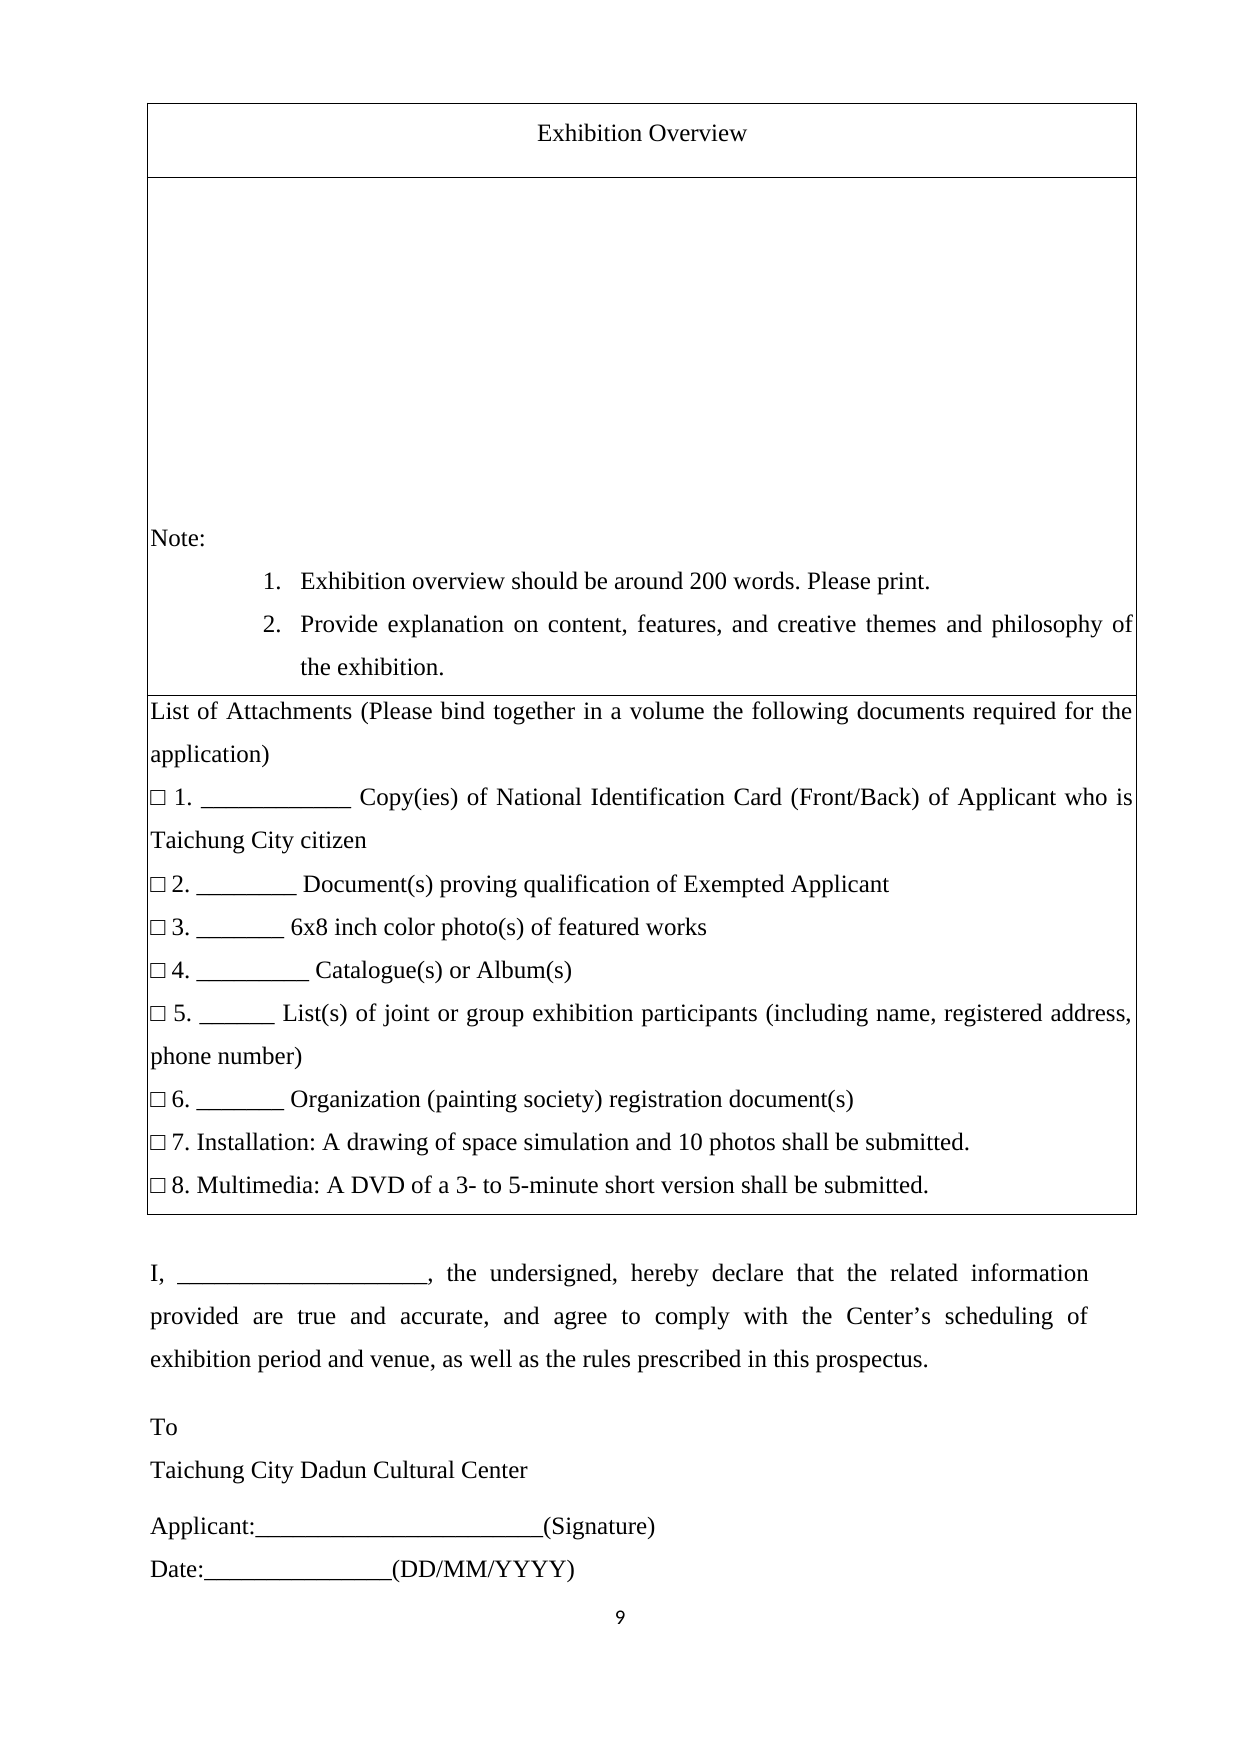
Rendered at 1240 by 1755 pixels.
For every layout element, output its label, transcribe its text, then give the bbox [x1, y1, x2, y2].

text Applicant:_______________________(Signature) Date:_______________(DD/MM/YYYY) [150, 1511, 1089, 1583]
table_cell Note: Exhibition overview should be around 200 words. Please print. Provide explanation on content, features, and creative themes and philosophy of the exhibition. [148, 178, 1136, 695]
text To [150, 1412, 1089, 1441]
text Taichung City Dadun Cultural Center [150, 1455, 1089, 1484]
table_header Exhibition Overview [148, 104, 1136, 177]
table_cell List of Attachments (Please bind together in a volume the following documents required for the application) □ 1. ____________ Copy(ies) of National Identification Card (Front/Back) of Applicant who is Taichung City citizen □ 2. ________ Document(s) proving qualification of Exempted Applicant □ 3. _______ 6x8 inch color photo(s) of featured works □ 4. _________ Catalogue(s) or Album(s) □ 5. ______ List(s) of joint or group exhibition participants (including name, registered address, phone number) □ 6. _______ Organization (painting society) registration document(s) □ 7. Installation: A drawing of space simulation and 10 photos shall be submitted. □ 8. Multimedia: A DVD of a 3- to 5-minute short version shall be submitted. [148, 696, 1136, 1213]
text I, ____________________, the undersigned, hereby declare that the related information provided are true and accurate, and agree to comply with the Center’s scheduling of exhibition period and venue, as well as the rules prescribed in this prospectus. [150, 1258, 1089, 1373]
